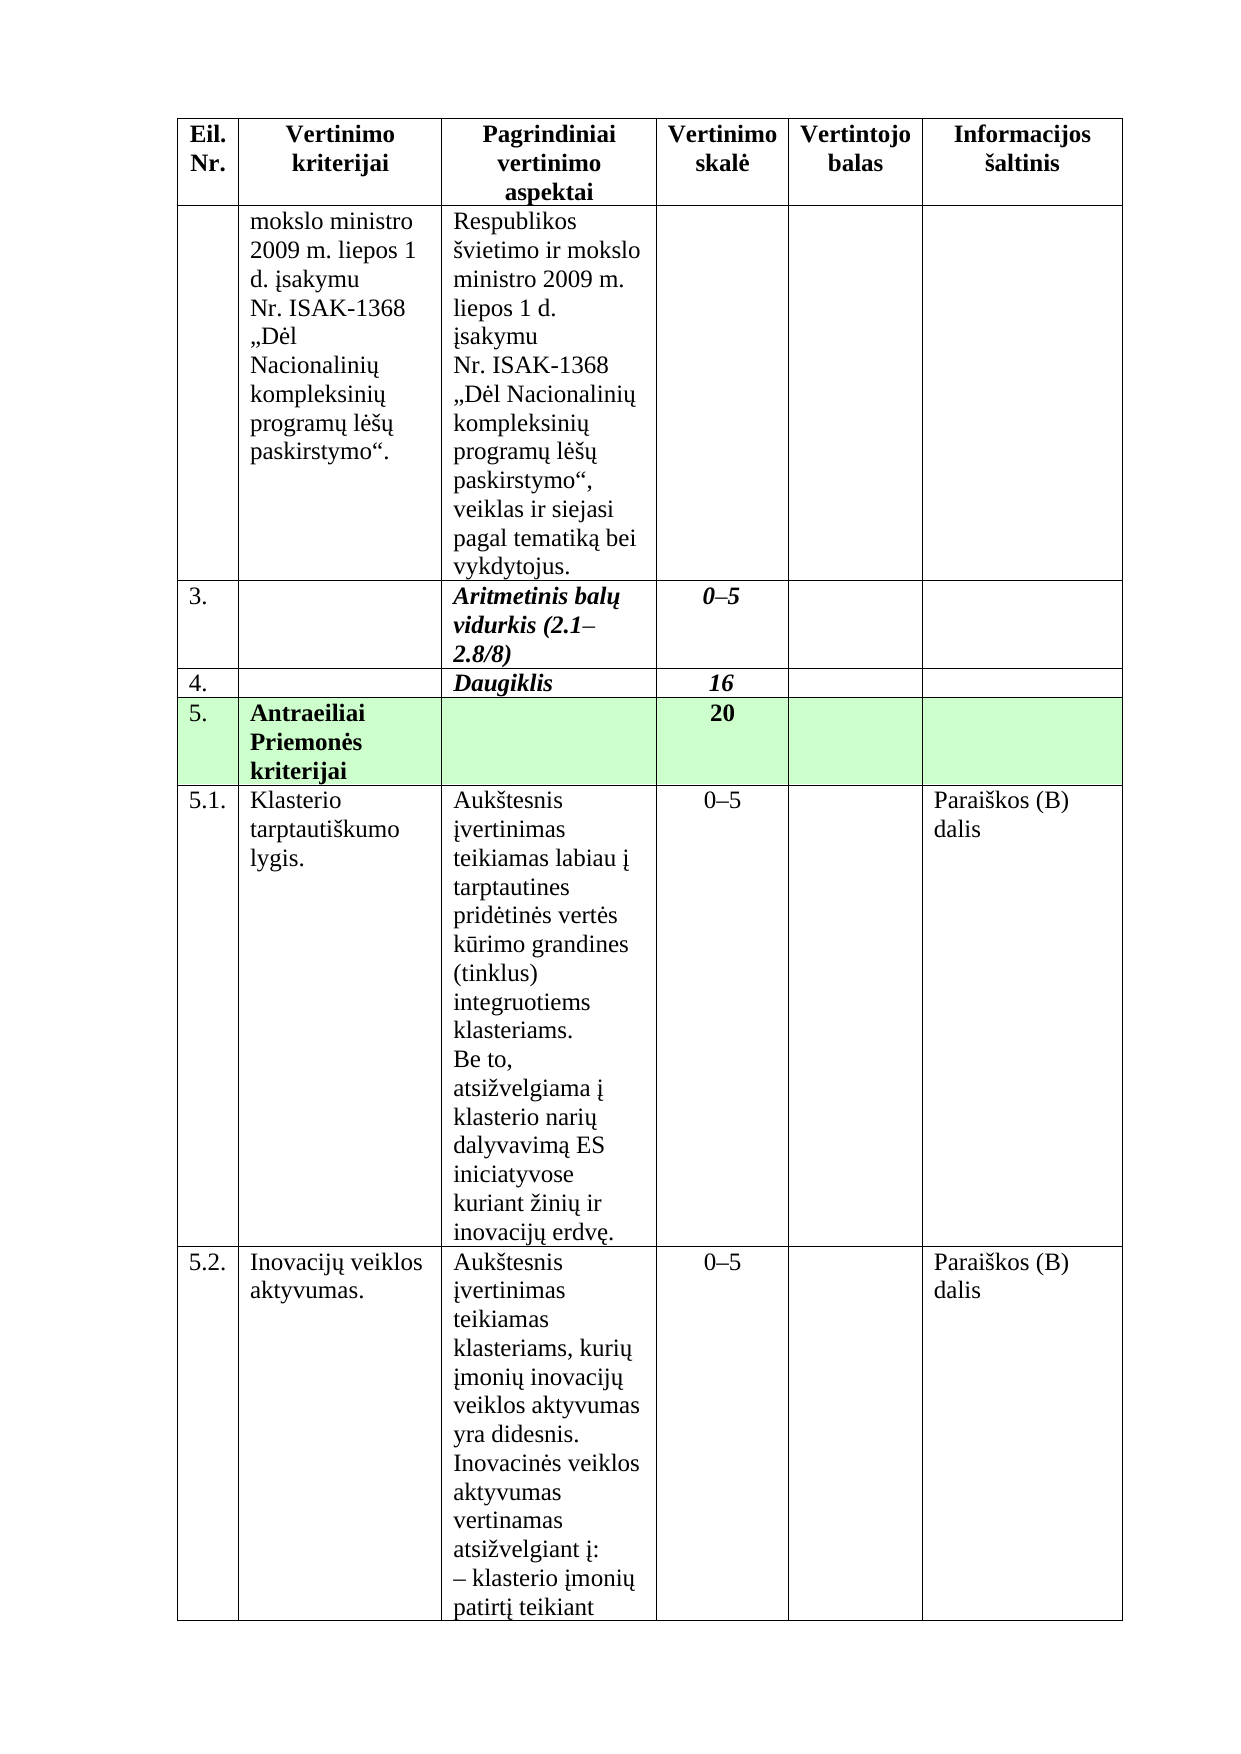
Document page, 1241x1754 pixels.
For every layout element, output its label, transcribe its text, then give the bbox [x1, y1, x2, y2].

table_cell Paraiškos (B) dalis [923, 1247, 1122, 1620]
table_cell [789, 1247, 922, 1620]
table_cell 16 [657, 669, 788, 697]
table_cell 20 [657, 698, 788, 784]
table_cell Daugiklis [442, 669, 656, 697]
table_header Informacijos šaltinis [923, 119, 1122, 205]
table_header Vertinimo skalė [657, 119, 788, 205]
table_cell Aritmetinis balų vidurkis (2.1–2.8/8) [442, 581, 656, 667]
table_cell [923, 581, 1122, 667]
table_cell Aukštesnis įvertinimas teikiamas klasteriams, kurių įmonių inovacijų veiklos aktyvumas yra didesnis. Inovacinės veiklos aktyvumas vertinamas atsižvelgiant į: – klasterio įmonių patirtį teikiant [442, 1247, 656, 1620]
table_cell [789, 698, 922, 784]
table_cell [442, 698, 656, 784]
table_cell [239, 581, 441, 667]
table_cell Paraiškos (B) dalis [923, 786, 1122, 1246]
table_cell [789, 206, 922, 580]
table_cell [923, 669, 1122, 697]
table_cell 5.2. [178, 1247, 238, 1620]
table_cell 0–5 [657, 1247, 788, 1620]
table_cell Klasterio tarptautiškumo lygis. [239, 786, 441, 1246]
table_cell [789, 669, 922, 697]
table_header Eil. Nr. [178, 119, 238, 205]
table_cell [789, 581, 922, 667]
table_cell Respublikos švietimo ir mokslo ministro 2009 m. liepos 1 d. įsakymu Nr. ISAK-1368 „Dėl Nacionalinių kompleksinių programų lėšų paskirstymo“, veiklas ir siejasi pagal tematiką bei vykdytojus. [442, 206, 656, 580]
table_cell [923, 698, 1122, 784]
table_cell 3. [178, 581, 238, 667]
table_cell [178, 206, 238, 580]
table_cell 5.1. [178, 786, 238, 1246]
table_cell 0–5 [657, 786, 788, 1246]
table_cell Antraeiliai Priemonės kriterijai [239, 698, 441, 784]
table_header Vertintojo balas [789, 119, 922, 205]
table_cell Inovacijų veiklos aktyvumas. [239, 1247, 441, 1620]
table_cell [657, 206, 788, 580]
table_cell 4. [178, 669, 238, 697]
table_cell Aukštesnis įvertinimas teikiamas labiau į tarptautines pridėtinės vertės kūrimo grandines (tinklus) integruotiems klasteriams. Be to, atsižvelgiama į klasterio narių dalyvavimą ES iniciatyvose kuriant žinių ir inovacijų erdvę. [442, 786, 656, 1246]
table_header Vertinimo kriterijai [239, 119, 441, 205]
table_cell 5. [178, 698, 238, 784]
table_cell [789, 786, 922, 1246]
table_cell mokslo ministro 2009 m. liepos 1 d. įsakymu Nr. ISAK-1368 „Dėl Nacionalinių kompleksinių programų lėšų paskirstymo“. [239, 206, 441, 580]
table_cell 0–5 [657, 581, 788, 667]
table_cell [239, 669, 441, 697]
table_cell [923, 206, 1122, 580]
table_header Pagrindiniai vertinimo aspektai [442, 119, 656, 205]
